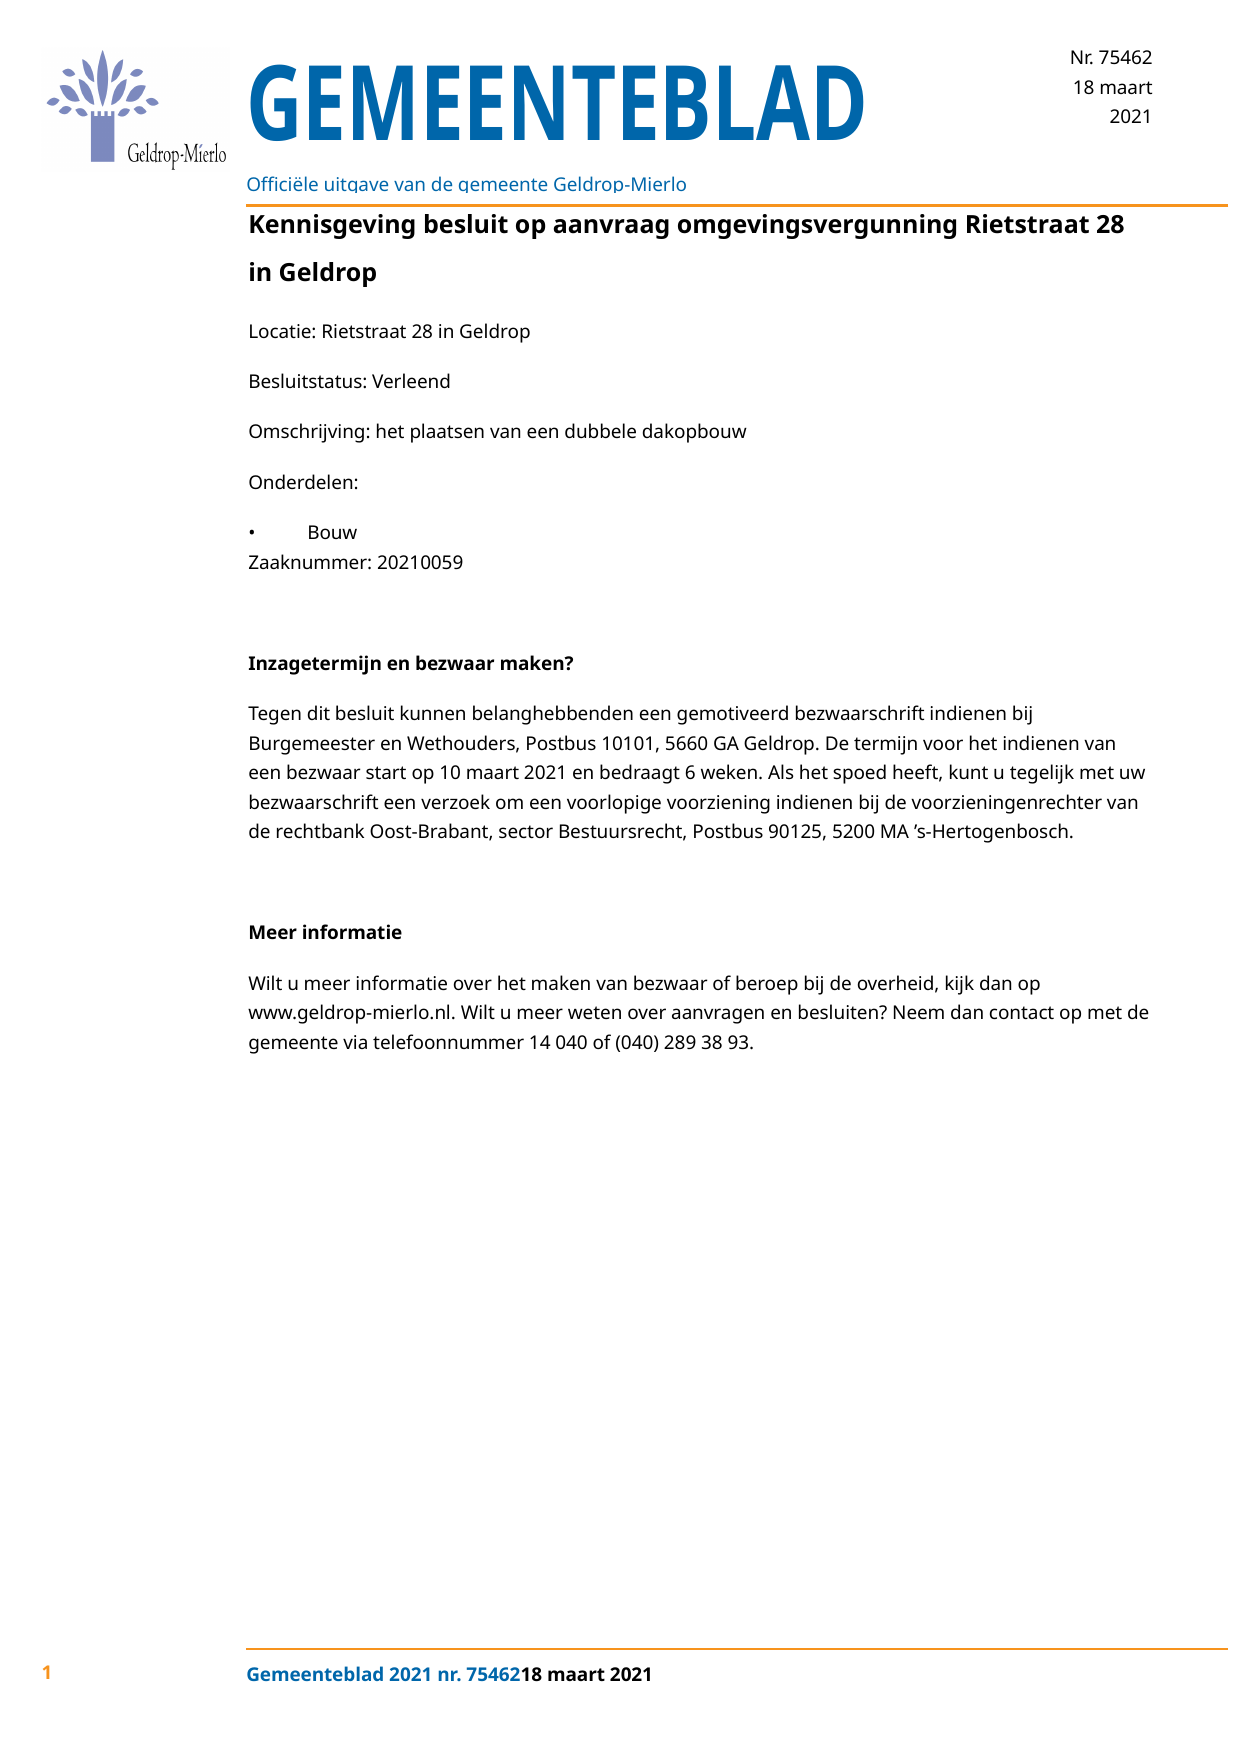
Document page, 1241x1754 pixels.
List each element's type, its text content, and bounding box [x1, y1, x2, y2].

text Zaaknummer: 20210059 [248, 549, 1152, 575]
text Inzagetermijn en bezwaar maken? [248, 650, 1152, 676]
picture [41, 47, 231, 172]
text Wilt u meer informatie over het maken van bezwaar of beroep bij de overheid, kijk dan op www.geldrop-mierlo.nl. Wilt u meer weten over aanvragen en besluiten? Neem dan contact op met de gemeente via telefoonnummer 14 040 of (040) 289 38 93. [248, 970, 1152, 1055]
text Onderdelen: [248, 469, 1152, 495]
text Kennisgeving besluit op aanvraag omgevingsvergunning Rietstraat 28 in Geldrop [248, 207, 1152, 288]
text Besluitstatus: Verleend [248, 368, 1152, 394]
text Meer informatie [248, 919, 1152, 945]
text Locatie: Rietstraat 28 in Geldrop [248, 318, 1152, 344]
text Tegen dit besluit kunnen belanghebbenden een gemotiveerd bezwaarschrift indienen bij Burgemeester en Wethouders, Postbus 10101, 5660 GA Geldrop. De termijn voor het indienen van een bezwaar start op 10 maart 2021 en bedraagt 6 weken. Als het spoed heeft, kunt u tegelijk met uw bezwaarschrift een verzoek om een voorlopige voorziening indienen bij de voorzieningenrechter van de rechtbank Oost-Brabant, sector Bestuursrecht, Postbus 90125, 5200 MA ’s-Hertogenbosch. [248, 700, 1152, 844]
text Omschrijving: het plaatsen van een dubbele dakopbouw [248, 419, 1152, 444]
list Bouw [248, 519, 1152, 545]
